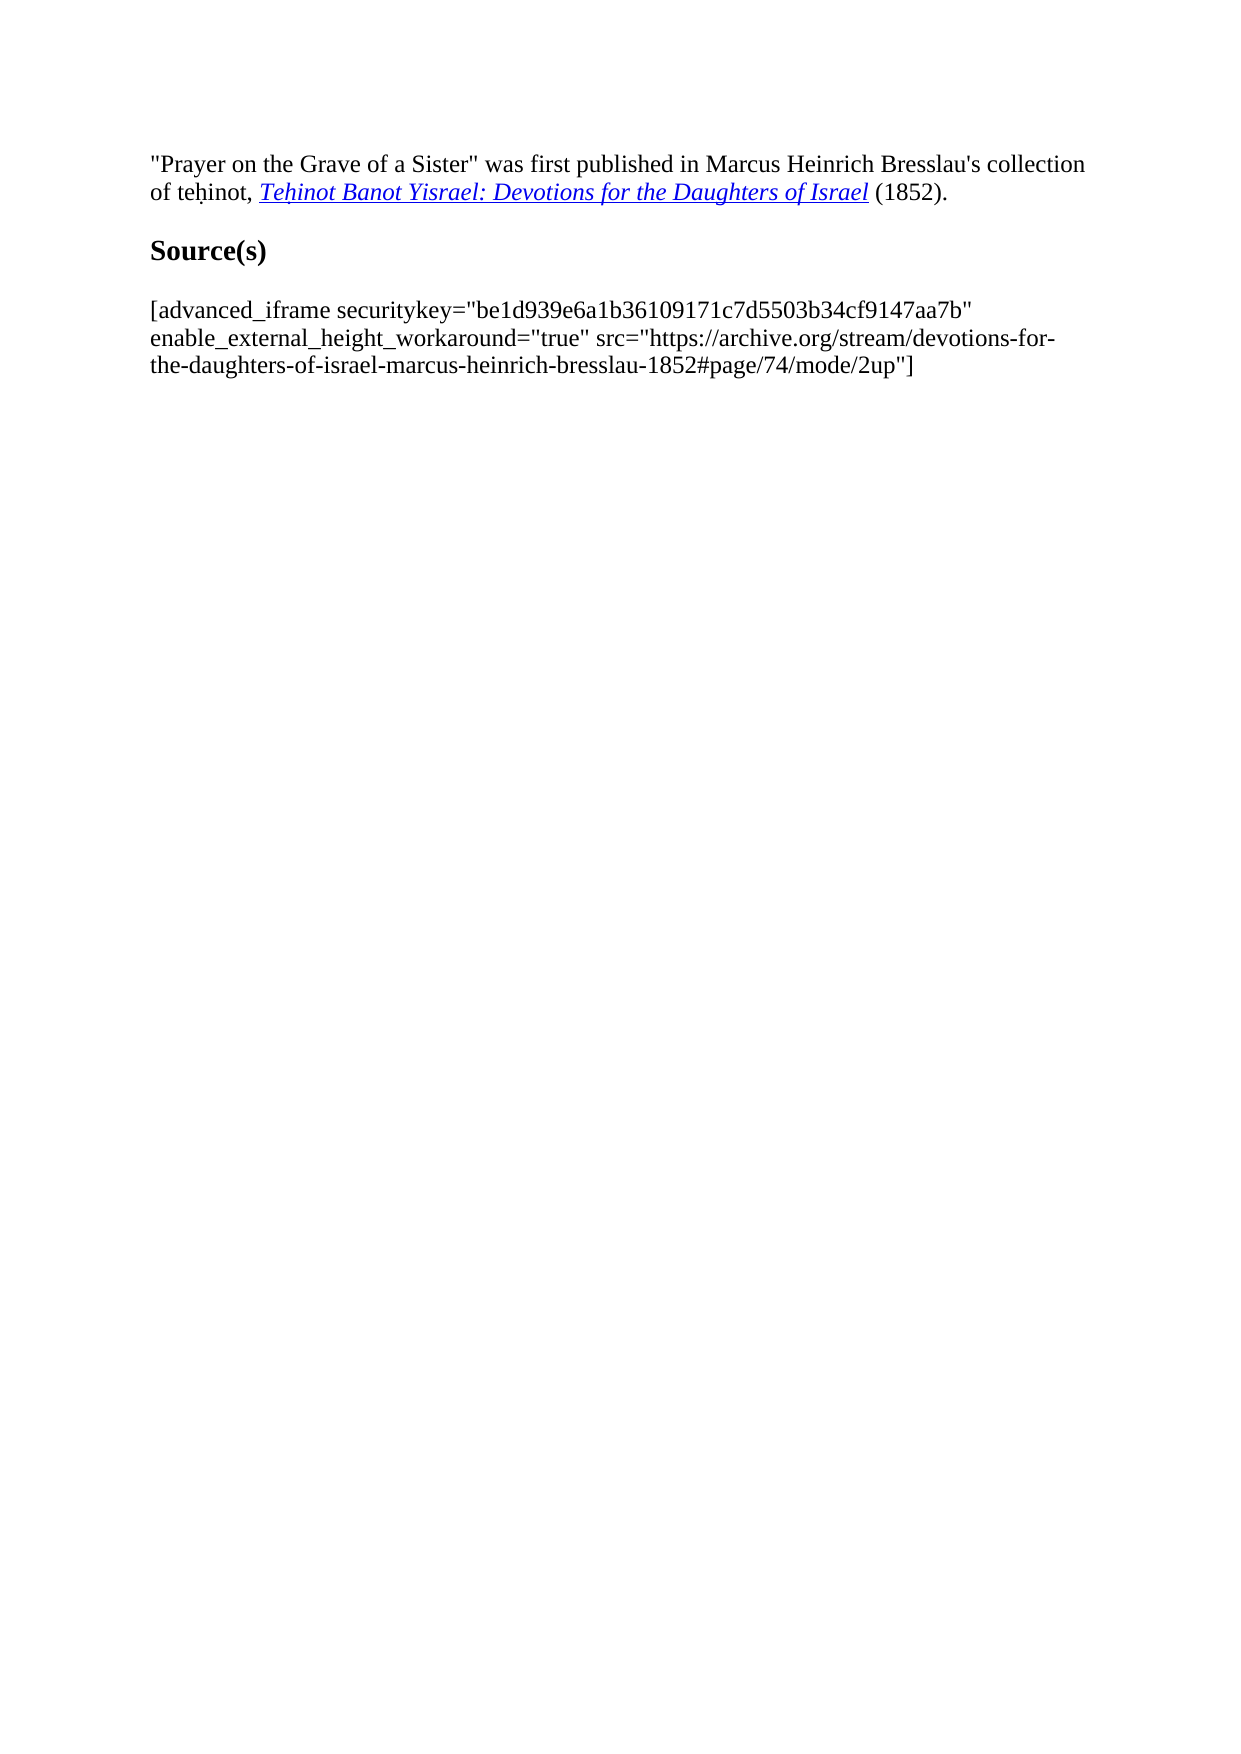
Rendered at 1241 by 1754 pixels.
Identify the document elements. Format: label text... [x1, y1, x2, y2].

text [advanced_iframe securitykey="be1d939e6a1b36109171c7d5503b34cf9147aa7b" enable_external_height_workaround="true" src="https://archive.org/stream/devotions-for-the-daughters-of-israel-marcus-heinrich-bresslau-1852#page/74/mode/2up"] [150, 296, 1090, 379]
subtitle Source(s) [150, 235, 1090, 267]
text "Prayer on the Grave of a Sister" was first published in Marcus Heinrich Bresslau's collection of teḥinot, Teḥinot Banot Yisrael: Devotions for the Daughters of Israel (1852). [150, 150, 1090, 205]
